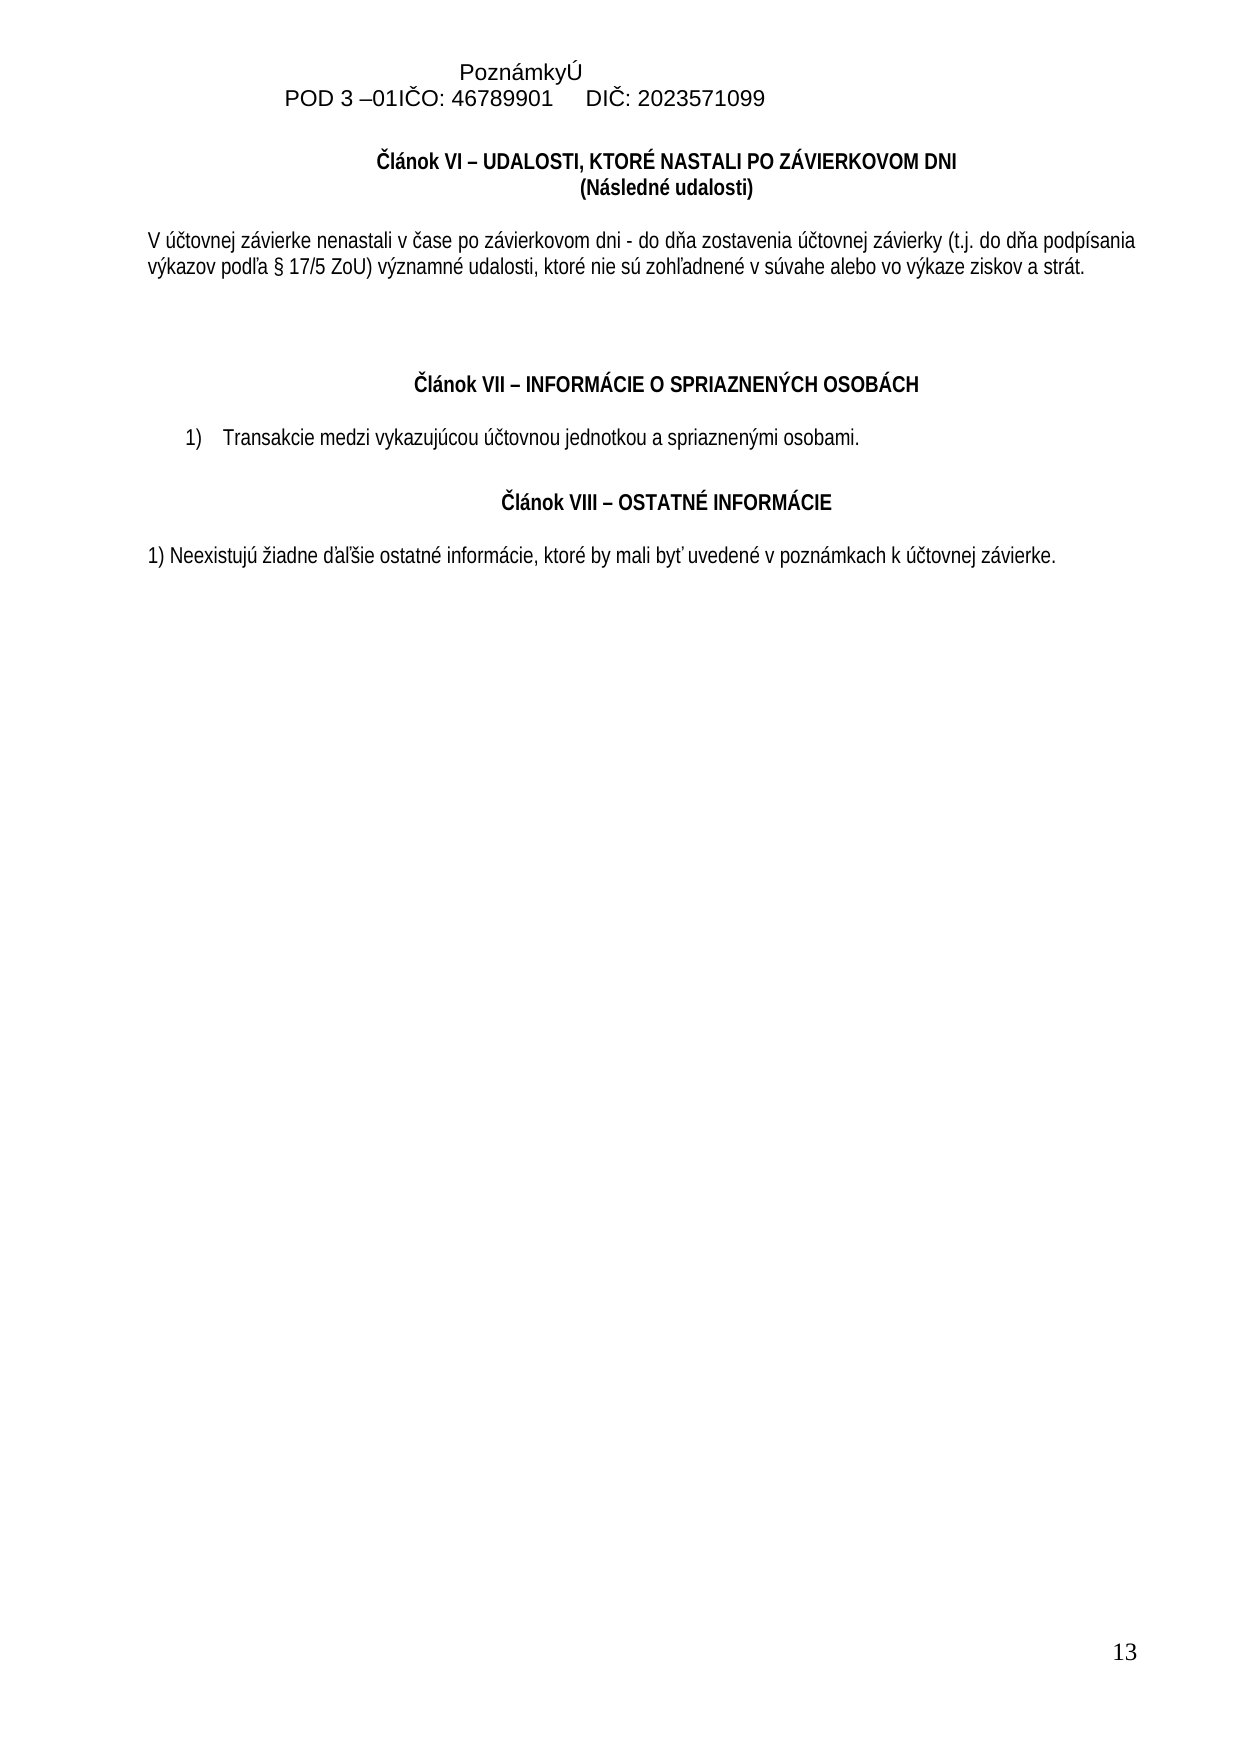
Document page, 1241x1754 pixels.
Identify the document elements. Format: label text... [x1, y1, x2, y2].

text Článok VIII – OSTATNÉ INFORMÁCIE [148, 489, 1186, 515]
text 1) Neexistujú žiadne ďaľšie ostatné informácie, ktoré by mali byť uvedené v poznámkach k účtovnej závierke. [148, 542, 1186, 568]
text (Následné udalosti) [148, 174, 1186, 200]
text Článok VII – INFORMÁCIE O SPRIAZNENÝCH OSOBÁCH [148, 371, 1186, 397]
text V účtovnej závierke nenastali v čase po závierkovom dni - do dňa zostavenia účtovnej závierky (t.j. do dňa podpísania výkazov podľa § 17/5 ZoU) významné udalosti, ktoré nie sú zohľadnené v súvahe alebo vo výkaze ziskov a strát. [148, 227, 1137, 279]
text Článok VI – UDALOSTI, KTORÉ NASTALI PO ZÁVIERKOVOM DNI [148, 148, 1186, 174]
list Transakcie medzi vykazujúcou účtovnou jednotkou a spriaznenými osobami. [185, 424, 1137, 450]
